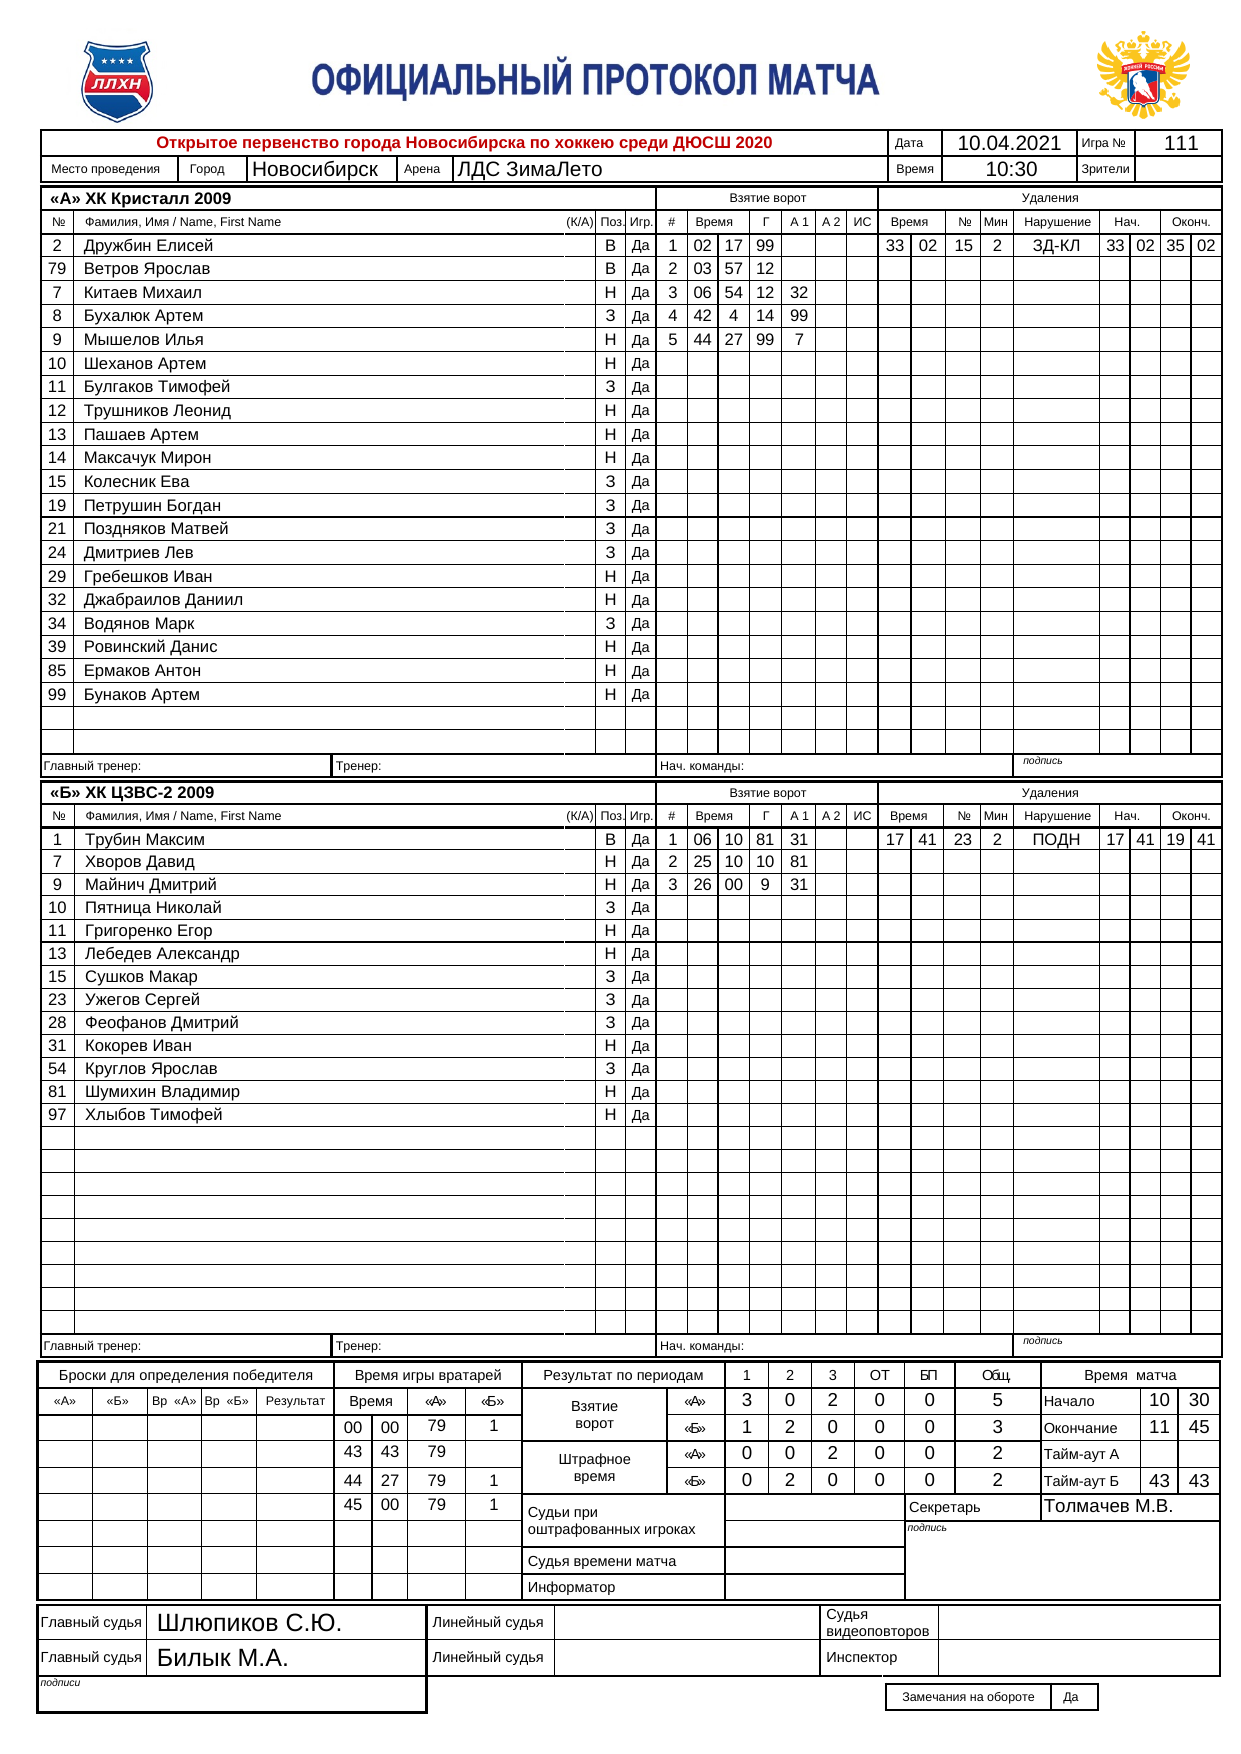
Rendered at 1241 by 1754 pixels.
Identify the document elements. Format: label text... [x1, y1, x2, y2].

table_cell А 2 [816, 805, 846, 826]
table_cell 99 [42, 683, 73, 706]
table_cell [719, 1081, 749, 1103]
table_cell [946, 328, 980, 351]
table_cell [912, 1058, 943, 1079]
table_cell [912, 896, 943, 918]
table_cell [816, 281, 846, 303]
table_cell З [596, 1012, 625, 1033]
table_cell 29 [42, 565, 73, 587]
table_header Удаления [879, 783, 1221, 803]
table_cell [816, 1012, 846, 1033]
table_cell [1131, 636, 1160, 658]
table_cell [1014, 1012, 1099, 1033]
table_cell [42, 1173, 74, 1195]
table_cell [657, 1058, 687, 1079]
table_cell [688, 1127, 717, 1149]
table_cell [847, 235, 877, 256]
table_cell [944, 1104, 980, 1126]
table_cell 23 [944, 829, 980, 849]
table_cell [657, 1127, 687, 1149]
table_cell [816, 1035, 846, 1057]
table_cell [1131, 896, 1160, 918]
table_cell [1100, 920, 1129, 941]
table_cell Ветров Ярослав [74, 257, 564, 280]
table_cell [688, 565, 717, 587]
table_cell 14 [750, 305, 781, 327]
table_cell [1100, 423, 1129, 445]
table_cell [1131, 874, 1160, 895]
table_cell [912, 588, 945, 611]
table_cell Время [879, 805, 943, 826]
table_cell [1014, 1150, 1099, 1172]
table_cell [981, 328, 1013, 351]
table_cell 23 [42, 989, 74, 1011]
table_cell 79 [408, 1441, 465, 1467]
table_cell [1131, 305, 1160, 327]
table_cell [912, 470, 945, 493]
table_cell 13 [42, 943, 74, 964]
table_cell 13 [42, 423, 73, 445]
table_header «А» ХК Кристалл 2009 [42, 188, 655, 209]
table_cell [1161, 470, 1190, 493]
table_cell 81 [782, 850, 815, 872]
table_cell 0 [812, 1415, 854, 1440]
table_cell [257, 1441, 333, 1467]
table_cell [782, 352, 815, 374]
table_cell [93, 1574, 147, 1599]
table_cell 5 [956, 1389, 1040, 1413]
table_cell 0 [905, 1468, 954, 1493]
table_cell 24 [42, 541, 73, 564]
table_cell [1100, 588, 1129, 611]
table_cell [981, 1035, 1013, 1057]
table_cell [688, 920, 717, 941]
table_header Время матча [1042, 1363, 1219, 1387]
table_cell [816, 588, 846, 611]
table_cell 9 [42, 328, 73, 351]
table_cell [1192, 1173, 1221, 1195]
table_cell А 1 [782, 211, 815, 233]
table_cell [257, 1416, 333, 1440]
table_cell [782, 1311, 815, 1333]
table_cell [1100, 874, 1129, 895]
table_cell [257, 1468, 333, 1493]
table_cell [93, 1547, 147, 1573]
table_cell [1161, 376, 1190, 398]
table_cell 81 [42, 1081, 74, 1103]
table_cell 03 [688, 257, 717, 280]
table_cell [816, 730, 846, 753]
table_cell [981, 659, 1013, 682]
table_cell [750, 1127, 781, 1149]
table_cell [981, 1196, 1013, 1218]
table_cell [1192, 1265, 1221, 1287]
table_cell 3 [657, 281, 687, 303]
table_cell [879, 588, 910, 611]
table_cell Г [750, 805, 781, 826]
table_cell 11 [42, 376, 73, 398]
table_cell [565, 1035, 595, 1057]
table_cell Вр «А» [148, 1389, 201, 1413]
table_cell [816, 376, 846, 398]
table_cell [565, 874, 595, 895]
table_cell 99 [750, 235, 781, 256]
table_cell [981, 943, 1013, 964]
table_cell [719, 1311, 749, 1333]
table_cell [719, 683, 749, 706]
table_cell [944, 874, 980, 895]
table_cell [946, 281, 980, 303]
table_cell [750, 565, 781, 587]
table_cell [657, 518, 687, 540]
table_cell [1192, 989, 1221, 1011]
table_cell [565, 257, 595, 280]
table_cell [657, 920, 687, 941]
table_cell [750, 588, 781, 611]
table_cell [1100, 328, 1129, 351]
table_cell Да [626, 446, 655, 469]
table_cell [981, 1150, 1013, 1172]
table_cell [1131, 352, 1160, 374]
table_cell [1161, 305, 1190, 327]
table_cell [946, 636, 980, 658]
table_cell [565, 989, 595, 1011]
table_cell [373, 1547, 407, 1573]
table_cell Нач. [1100, 211, 1160, 233]
table_cell [93, 1416, 147, 1440]
table_cell [816, 352, 846, 374]
table_cell [782, 683, 815, 706]
table_cell [981, 518, 1013, 540]
table_cell Время [688, 211, 749, 233]
table_cell [879, 966, 910, 987]
table_cell [847, 328, 877, 351]
table_cell [750, 1150, 781, 1172]
table_cell [74, 707, 564, 729]
table_cell Вр «Б» [202, 1389, 256, 1413]
table_cell [879, 376, 910, 398]
table_cell [1161, 730, 1190, 753]
table_cell 0 [855, 1442, 904, 1467]
table_cell [750, 730, 781, 753]
table_cell [816, 235, 846, 256]
table_cell [946, 423, 980, 445]
table_cell [816, 1265, 846, 1287]
table_cell [565, 588, 595, 611]
table_cell [1161, 1265, 1190, 1287]
table_cell [688, 1081, 717, 1103]
table_cell [944, 1196, 980, 1218]
table_cell [1161, 328, 1190, 351]
table_cell Да [626, 1081, 655, 1103]
table_cell [626, 1265, 655, 1287]
table_cell 00 [373, 1416, 407, 1440]
table_cell [750, 636, 781, 658]
table_cell [782, 1196, 815, 1218]
table_cell Фамилия, Имя / Name, First Name [75, 805, 565, 826]
table_cell [816, 399, 846, 422]
table_cell В [596, 235, 625, 256]
table_cell 2 [956, 1468, 1040, 1493]
table_cell [946, 683, 980, 706]
table_cell Нарушение [1014, 805, 1099, 826]
table_cell [750, 470, 781, 493]
table_cell 31 [782, 829, 815, 849]
table_cell Водянов Марк [74, 612, 564, 634]
table_cell [981, 446, 1013, 469]
table_cell [74, 730, 564, 753]
table_cell [719, 1012, 749, 1033]
table_cell Н [596, 850, 625, 872]
table_cell [782, 1288, 815, 1310]
table_cell [1161, 1104, 1190, 1126]
table_cell [782, 636, 815, 658]
table_cell [688, 707, 717, 729]
table_cell [42, 707, 73, 729]
table_cell [1161, 1035, 1190, 1057]
table_cell Да [626, 328, 655, 351]
table_cell [688, 376, 717, 398]
table_cell [782, 966, 815, 987]
table_cell Джабраилов Даниил [74, 588, 564, 611]
table_cell 30 [1179, 1389, 1219, 1413]
table_cell [1014, 850, 1099, 872]
table_cell [1192, 850, 1221, 872]
table_cell [202, 1521, 256, 1546]
table_cell [847, 399, 877, 422]
table_cell [750, 1196, 781, 1218]
table_cell [1192, 328, 1221, 351]
table_cell [1192, 636, 1221, 658]
table_cell [912, 257, 945, 280]
table_cell [657, 1219, 687, 1241]
table_cell [946, 518, 980, 540]
table_cell [1014, 588, 1099, 611]
table_cell [466, 1547, 521, 1573]
table_cell [565, 235, 595, 256]
table_cell [847, 1219, 877, 1241]
table_cell [1161, 874, 1190, 895]
table_cell [944, 896, 980, 918]
table_cell 10 [719, 829, 749, 849]
table_cell [981, 470, 1013, 493]
table_cell [1192, 1311, 1221, 1333]
table_cell [816, 896, 846, 918]
table_cell [847, 829, 877, 849]
table_cell [782, 518, 815, 540]
table_cell [565, 1058, 595, 1079]
table_cell [847, 470, 877, 493]
table_cell [565, 730, 595, 753]
table_cell [1161, 683, 1190, 706]
table_cell [981, 1104, 1013, 1126]
table_cell [565, 920, 595, 941]
table_cell 44 [688, 328, 717, 351]
table_cell [782, 1058, 815, 1079]
table_cell Мышелов Илья [74, 328, 564, 351]
table_cell [1100, 399, 1129, 422]
table_cell [912, 636, 945, 658]
table_cell [1100, 896, 1129, 918]
table_cell [847, 636, 877, 658]
table_cell [847, 281, 877, 303]
table_cell 45 [335, 1494, 371, 1520]
table_header Общ. [956, 1363, 1040, 1387]
table_cell 2 [956, 1442, 1040, 1467]
table_cell [782, 446, 815, 469]
table_cell [565, 518, 595, 540]
table_cell [596, 1196, 625, 1218]
table_cell [944, 989, 980, 1011]
table_cell [946, 494, 980, 516]
table_cell [1192, 874, 1221, 895]
table_cell [1014, 1311, 1099, 1333]
table_cell Тайм-аут А [1042, 1441, 1140, 1467]
table_cell [1192, 352, 1221, 374]
table_cell [1161, 352, 1190, 374]
table_cell [719, 376, 749, 398]
table_cell [1192, 707, 1221, 729]
table_cell [1131, 1150, 1160, 1172]
table_cell [912, 730, 945, 753]
table_cell (К/А) [565, 805, 595, 826]
table_cell [816, 683, 846, 706]
table_cell [847, 730, 877, 753]
table_cell Да [626, 305, 655, 327]
table_cell [750, 943, 781, 964]
table_cell [750, 1288, 781, 1310]
table_cell 0 [726, 1468, 768, 1493]
table_cell [847, 1311, 877, 1333]
table_cell 00 [373, 1494, 407, 1520]
table_cell Линейный судья [428, 1606, 554, 1639]
table_cell Да [626, 352, 655, 374]
table_cell Да [626, 659, 655, 682]
table_cell 02 [1192, 235, 1221, 256]
table_cell [946, 707, 980, 729]
table_cell [912, 446, 945, 469]
table_cell [565, 494, 595, 516]
table_cell [565, 1012, 595, 1033]
table_cell [847, 588, 877, 611]
table_cell [42, 1288, 74, 1310]
table_cell [879, 494, 910, 516]
table_cell № [42, 211, 73, 233]
table_cell [981, 1127, 1013, 1149]
table_cell [912, 399, 945, 422]
table_cell Арена [398, 157, 452, 181]
table_cell 31 [782, 874, 815, 895]
table_cell [1100, 446, 1129, 469]
table_cell 11 [1141, 1415, 1177, 1440]
table_cell 9 [42, 874, 74, 895]
table_header «Б» ХК ЦЗВС-2 2009 [42, 783, 655, 803]
table_cell [1100, 1150, 1129, 1172]
table_cell [719, 730, 749, 753]
table_cell [596, 1219, 625, 1241]
table_cell [912, 989, 943, 1011]
table_cell [1100, 541, 1129, 564]
table_cell Нарушение [1014, 211, 1099, 233]
table_cell [912, 966, 943, 987]
table_cell 2 [981, 235, 1013, 256]
table_header Игра № [1078, 131, 1134, 155]
table_cell З [596, 376, 625, 398]
table_cell 7 [42, 281, 73, 303]
table_cell [719, 707, 749, 729]
table_cell [1192, 470, 1221, 493]
table_cell [879, 328, 910, 351]
table_cell [688, 1242, 717, 1264]
table_cell [816, 612, 846, 634]
table_cell [981, 305, 1013, 327]
table_cell [1192, 1058, 1221, 1079]
table_cell 00 [335, 1416, 371, 1440]
table_cell [657, 541, 687, 564]
table_cell [1161, 1288, 1190, 1310]
table_cell Оконч. [1161, 211, 1221, 233]
table_cell В [596, 829, 625, 849]
table_cell [1131, 989, 1160, 1011]
table_cell 4 [719, 305, 749, 327]
table_cell Секретарь [906, 1495, 1040, 1520]
table_cell Да [626, 850, 655, 872]
table_cell Шлюпиков С.Ю. [147, 1606, 425, 1639]
table_cell 12 [42, 399, 73, 422]
table_cell [1014, 707, 1099, 729]
table_cell [1161, 423, 1190, 445]
table_cell [1192, 257, 1221, 280]
table_cell [981, 612, 1013, 634]
table_cell [1131, 966, 1160, 987]
table_cell [1192, 1035, 1221, 1057]
table_cell 1 [466, 1416, 521, 1440]
table_cell [782, 541, 815, 564]
table_cell Хлыбов Тимофей [75, 1104, 564, 1126]
table_header Броски для определения победителя [39, 1363, 333, 1387]
table_cell [42, 1196, 74, 1218]
table_cell [879, 612, 910, 634]
table_cell [719, 541, 749, 564]
table_cell [1161, 1081, 1190, 1103]
table_cell [847, 920, 877, 941]
table_cell [981, 707, 1013, 729]
table_cell [626, 1127, 655, 1149]
table_cell [912, 494, 945, 516]
table_cell [565, 423, 595, 445]
table_cell [816, 1219, 846, 1241]
table_cell В [596, 257, 625, 280]
table_cell [944, 1012, 980, 1033]
table_cell 2 [42, 235, 73, 256]
table_cell [1192, 1196, 1221, 1218]
table_cell [816, 943, 846, 964]
table_cell [782, 494, 815, 516]
table_cell [816, 1081, 846, 1103]
table_cell [981, 1058, 1013, 1079]
table_cell [1100, 1127, 1129, 1149]
table_cell [750, 920, 781, 941]
table_cell [688, 730, 717, 753]
table_cell [981, 1265, 1013, 1287]
table_cell [944, 1219, 980, 1241]
table_cell [688, 541, 717, 564]
table_cell [657, 399, 687, 422]
table_cell [816, 850, 846, 872]
table_cell Н [596, 659, 625, 682]
table_cell [719, 966, 749, 987]
table_cell [1161, 281, 1190, 303]
table_cell 81 [750, 829, 781, 849]
table_cell Н [596, 588, 625, 611]
table_cell [816, 1196, 846, 1218]
table_cell «Б» [668, 1468, 724, 1493]
table_cell 0 [726, 1442, 768, 1467]
table_cell [782, 659, 815, 682]
table_cell [750, 494, 781, 516]
table_cell [688, 518, 717, 540]
table_cell [657, 1311, 687, 1333]
table_cell 79 [408, 1416, 465, 1440]
table_cell 12 [750, 257, 781, 280]
table_cell [257, 1574, 333, 1599]
table_cell [428, 1677, 882, 1711]
table_cell [847, 1265, 877, 1287]
table_cell [1014, 1288, 1099, 1310]
table_cell 79 [408, 1494, 465, 1520]
table_cell [1131, 494, 1160, 516]
table_cell [847, 1127, 877, 1149]
table_cell [816, 920, 846, 941]
table_cell [1131, 920, 1160, 941]
table_cell [1014, 659, 1099, 682]
table_cell [1161, 1058, 1190, 1079]
table_cell [688, 966, 717, 987]
table_cell 27 [373, 1468, 407, 1493]
table_cell 85 [42, 659, 73, 682]
table_cell [657, 565, 687, 587]
table_cell [565, 281, 595, 303]
table_cell [879, 352, 910, 374]
table_cell [719, 920, 749, 941]
table_cell [148, 1468, 201, 1493]
table_cell [1099, 1682, 1220, 1711]
table_cell [981, 541, 1013, 564]
table_cell Да [626, 257, 655, 280]
table_cell [565, 850, 595, 872]
table_cell [565, 636, 595, 658]
table_cell Пятница Николай [75, 896, 564, 918]
table_cell [1131, 1265, 1160, 1287]
table_cell [626, 730, 655, 753]
table_cell Время [879, 211, 945, 233]
table_cell 54 [42, 1058, 74, 1079]
table_cell [1100, 707, 1129, 729]
table_cell [847, 1242, 877, 1264]
table_cell [879, 989, 910, 1011]
table_cell [1100, 1311, 1129, 1333]
table_cell 17 [1100, 829, 1129, 849]
table_cell [816, 565, 846, 587]
table_cell Время [335, 1389, 407, 1413]
table_cell [750, 1104, 781, 1126]
table_header 10.04.2021 [943, 131, 1076, 155]
table_cell [408, 1574, 465, 1599]
table_cell [1131, 518, 1160, 540]
table_cell [847, 305, 877, 327]
table_cell Главный тренер: [42, 755, 330, 776]
table_cell Инспектор [821, 1640, 938, 1675]
table_cell Информатор [523, 1575, 724, 1599]
table_cell [879, 1058, 910, 1079]
table_cell [719, 943, 749, 964]
table_cell 19 [42, 494, 73, 516]
table_cell 02 [688, 235, 717, 256]
table_cell [1192, 588, 1221, 611]
table_cell 10 [1141, 1389, 1177, 1413]
table_cell [1192, 446, 1221, 469]
table_cell 8 [42, 305, 73, 327]
table_cell [1192, 494, 1221, 516]
table_cell [42, 1150, 74, 1172]
table_cell [1131, 446, 1160, 469]
table_cell 11 [42, 920, 74, 941]
table_cell [1131, 943, 1160, 964]
table_cell Линейный судья [428, 1640, 554, 1675]
table_cell [466, 1574, 521, 1599]
table_cell [719, 1104, 749, 1126]
table_cell [565, 1288, 595, 1310]
table_cell [1100, 352, 1129, 374]
table_cell [93, 1494, 147, 1520]
table_cell [1100, 943, 1129, 964]
table_cell [912, 328, 945, 351]
table_cell Трушников Леонид [74, 399, 564, 422]
table_cell [847, 565, 877, 587]
table_cell Тайм-аут Б [1042, 1468, 1140, 1493]
table_cell Да [626, 588, 655, 611]
table_cell 15 [42, 966, 74, 987]
table_cell [1100, 565, 1129, 587]
table_cell [981, 1311, 1013, 1333]
table_cell [750, 707, 781, 729]
table_cell 15 [42, 470, 73, 493]
table_cell [1192, 943, 1221, 964]
table_cell [816, 494, 846, 516]
table_cell [944, 920, 980, 941]
table_cell 3 [726, 1389, 768, 1413]
table_cell [944, 1058, 980, 1079]
table_cell [816, 328, 846, 351]
table_cell [981, 257, 1013, 280]
table_cell [42, 1127, 74, 1149]
table_cell [1161, 636, 1190, 658]
table_cell [944, 1265, 980, 1287]
table_cell [944, 1150, 980, 1172]
table_cell [719, 1196, 749, 1218]
table_cell [1014, 920, 1099, 941]
table_cell [1100, 1173, 1129, 1195]
table_cell Да [626, 636, 655, 658]
table_cell [879, 920, 910, 941]
table_cell [939, 1640, 1219, 1675]
table_cell [719, 636, 749, 658]
table_cell [847, 1288, 877, 1310]
table_cell [847, 683, 877, 706]
table_cell Да [626, 966, 655, 987]
table_cell Да [626, 494, 655, 516]
table_cell [596, 1242, 625, 1264]
table_cell Да [626, 541, 655, 564]
table_cell [879, 1265, 910, 1287]
table_cell [782, 943, 815, 964]
table_cell [39, 1416, 92, 1440]
table_cell [1014, 943, 1099, 964]
table_cell [1161, 612, 1190, 634]
table_cell [782, 730, 815, 753]
table_cell [750, 446, 781, 469]
table_cell [847, 1196, 877, 1218]
table_cell [981, 1081, 1013, 1103]
table_cell [719, 1219, 749, 1241]
table_cell Тренер: [333, 1335, 655, 1356]
table_cell [1131, 612, 1160, 634]
table_cell [944, 1311, 980, 1333]
table_cell 43 [1141, 1468, 1177, 1493]
table_cell 43 [335, 1441, 371, 1467]
table_cell [657, 1196, 687, 1218]
table_cell Оконч. [1161, 805, 1221, 826]
table_cell Город [179, 157, 246, 181]
table_cell [816, 1058, 846, 1079]
table_cell «А» [39, 1389, 92, 1413]
table_cell [1100, 376, 1129, 398]
table_cell № [42, 805, 74, 826]
table_cell [1161, 1127, 1190, 1149]
table_cell [1014, 257, 1099, 280]
table_cell [1192, 1219, 1221, 1241]
table_cell [879, 707, 910, 729]
table_cell [719, 518, 749, 540]
table_cell [657, 989, 687, 1011]
table_cell [1192, 683, 1221, 706]
table_cell [912, 376, 945, 398]
table_cell Гребешков Иван [74, 565, 564, 587]
table_cell [1131, 565, 1160, 587]
table_cell [981, 1173, 1013, 1195]
table_cell [75, 1150, 564, 1172]
table_cell [626, 1288, 655, 1310]
table_cell [912, 707, 945, 729]
table_cell [1100, 1265, 1129, 1287]
table_cell [1014, 494, 1099, 516]
table_cell [1100, 257, 1129, 280]
table_cell [688, 1012, 717, 1033]
table_cell [782, 896, 815, 918]
table_cell [847, 966, 877, 987]
table_cell [688, 1035, 717, 1057]
table_cell [912, 1265, 943, 1287]
table_cell Лебедев Александр [75, 943, 564, 964]
table_cell [657, 588, 687, 611]
table_cell [1014, 1035, 1099, 1057]
table_cell 28 [42, 1012, 74, 1033]
table_cell З [596, 470, 625, 493]
table_cell [1131, 1288, 1160, 1310]
table_header Время игры вратарей [335, 1363, 521, 1387]
table_cell Да [626, 989, 655, 1011]
table_cell Н [596, 1035, 625, 1057]
table_cell [373, 1574, 407, 1599]
table_cell [688, 1058, 717, 1079]
table_cell [719, 446, 749, 469]
table_cell [750, 612, 781, 634]
table_cell Да [626, 376, 655, 398]
table_header Результат по периодам [523, 1363, 724, 1387]
table_cell [1014, 1058, 1099, 1079]
table_cell [726, 1575, 904, 1599]
table_cell [1014, 874, 1099, 895]
table_cell Н [596, 920, 625, 941]
table_cell [596, 1265, 625, 1287]
table_cell [1014, 565, 1099, 587]
table_cell [750, 1173, 781, 1195]
table_cell [719, 1288, 749, 1310]
table_cell [879, 446, 910, 469]
table_cell [1100, 1012, 1129, 1033]
table_cell [1100, 470, 1129, 493]
table_cell Поз. [596, 805, 625, 826]
table_header Да [1052, 1685, 1097, 1709]
table_cell [816, 989, 846, 1011]
table_cell [688, 989, 717, 1011]
table_cell [1100, 1219, 1129, 1241]
table_cell [1161, 1242, 1190, 1264]
table_cell 06 [688, 829, 717, 849]
table_cell [847, 707, 877, 729]
table_cell [847, 943, 877, 964]
table_cell [148, 1416, 201, 1440]
table_cell 10 [750, 850, 781, 872]
table_cell [879, 305, 910, 327]
table_cell [1131, 1081, 1160, 1103]
table_cell [688, 1104, 717, 1126]
table_cell 31 [42, 1035, 74, 1057]
table_cell [944, 1127, 980, 1149]
table_cell ИС [847, 211, 877, 233]
table_cell 2 [812, 1389, 854, 1413]
table_cell [1100, 1288, 1129, 1310]
table_cell Н [596, 281, 625, 303]
table_cell 32 [782, 281, 815, 303]
table_cell Н [596, 446, 625, 469]
table_cell Колесник Ева [74, 470, 564, 493]
table_cell 3 [956, 1415, 1040, 1440]
table_cell Н [596, 399, 625, 422]
table_cell [719, 352, 749, 374]
table_cell 2 [769, 1415, 811, 1440]
table_cell [912, 1127, 943, 1149]
table_cell Да [626, 281, 655, 303]
table_cell 33 [1100, 235, 1129, 256]
table_cell [688, 352, 717, 374]
table_header 1 [726, 1363, 768, 1387]
table_cell Поз. [596, 211, 625, 233]
table_cell Мин [981, 805, 1013, 826]
table_cell Нач. команды: [657, 755, 1012, 776]
table_cell [1014, 423, 1099, 445]
table_cell [719, 470, 749, 493]
table_cell [626, 1196, 655, 1218]
table_header 2 [769, 1363, 811, 1387]
table_cell [1136, 157, 1221, 181]
table_cell [202, 1574, 256, 1599]
table_cell [946, 730, 980, 753]
table_cell [847, 376, 877, 398]
table_cell Время [889, 157, 941, 181]
table_cell [1014, 989, 1099, 1011]
table_cell [912, 1219, 943, 1241]
table_header Взятие ворот [657, 188, 877, 209]
table_cell Кокорев Иван [75, 1035, 564, 1057]
table_cell [626, 1311, 655, 1333]
table_cell [688, 470, 717, 493]
table_cell подпись [1014, 1335, 1221, 1356]
table_cell [555, 1640, 819, 1675]
table_cell [946, 659, 980, 682]
table_cell [879, 874, 910, 895]
table_cell Да [626, 612, 655, 634]
table_cell [148, 1521, 201, 1546]
table_cell [1161, 1219, 1190, 1241]
table_cell [148, 1574, 201, 1599]
table_cell [879, 1150, 910, 1172]
table_cell [912, 305, 945, 327]
table_cell [879, 1127, 910, 1149]
table_cell [1192, 541, 1221, 564]
table_cell [1131, 328, 1160, 351]
table_cell 10 [719, 850, 749, 872]
table_cell «А» [668, 1442, 724, 1467]
table_cell # [657, 211, 687, 233]
table_cell [981, 376, 1013, 398]
table_cell [1131, 707, 1160, 729]
table_cell Шеханов Артем [74, 352, 564, 374]
table_cell Да [626, 829, 655, 849]
table_cell [816, 1150, 846, 1172]
table_cell [1161, 1173, 1190, 1195]
table_cell Мин [981, 211, 1013, 233]
table_cell Нач. [1100, 805, 1160, 826]
table_cell 0 [905, 1442, 954, 1467]
table_cell [1100, 305, 1129, 327]
table_cell Да [626, 1104, 655, 1126]
table_cell 0 [855, 1415, 904, 1440]
table_cell [944, 1173, 980, 1195]
table_cell 41 [1131, 829, 1160, 849]
table_cell [688, 399, 717, 422]
table_cell Н [596, 874, 625, 895]
table_cell [879, 1104, 910, 1126]
table_cell [688, 943, 717, 964]
picture [5, 28, 1197, 129]
table_cell [1131, 541, 1160, 564]
table_cell [1161, 989, 1190, 1011]
table_cell [847, 1012, 877, 1033]
table_cell [847, 896, 877, 918]
table_cell [626, 1242, 655, 1264]
table_cell [1192, 376, 1221, 398]
table_cell 17 [719, 235, 749, 256]
table_cell [466, 1521, 521, 1546]
table_cell [1192, 1288, 1221, 1310]
table_cell [1192, 896, 1221, 918]
table_cell Нач. команды: [657, 1335, 1012, 1356]
table_header Удаления [879, 188, 1221, 209]
table_cell [750, 1311, 781, 1333]
table_cell [657, 966, 687, 987]
table_cell [565, 829, 595, 849]
table_cell [1014, 636, 1099, 658]
table_cell 41 [1192, 829, 1221, 849]
table_cell Да [626, 683, 655, 706]
table_cell [719, 989, 749, 1011]
table_cell [1131, 1173, 1160, 1195]
table_cell [879, 1081, 910, 1103]
table_cell [657, 1173, 687, 1195]
table_cell [42, 1311, 74, 1333]
table_cell [912, 659, 945, 682]
table_cell [565, 1104, 595, 1126]
table_cell [657, 1035, 687, 1057]
table_cell Игр. [626, 211, 655, 233]
table_cell [981, 636, 1013, 658]
table_cell [912, 943, 943, 964]
table_cell Ужегов Сергей [75, 989, 564, 1011]
table_cell [1131, 1127, 1160, 1149]
table_cell [657, 423, 687, 445]
table_cell Дружбин Елисей [74, 235, 564, 256]
table_cell [782, 1012, 815, 1033]
table_cell подпись [1014, 755, 1221, 776]
table_cell [946, 565, 980, 587]
table_cell [148, 1441, 201, 1467]
table_cell Булгаков Тимофей [74, 376, 564, 398]
table_cell Результат [257, 1389, 333, 1413]
table_cell 1 [726, 1415, 768, 1440]
table_cell [847, 850, 877, 872]
table_cell [981, 850, 1013, 872]
table_cell [879, 541, 910, 564]
table_cell 99 [782, 305, 815, 327]
table_cell [750, 352, 781, 374]
table_cell 0 [769, 1389, 811, 1413]
table_cell [782, 423, 815, 445]
table_cell [944, 1242, 980, 1264]
table_cell [373, 1521, 407, 1546]
table_cell [1161, 588, 1190, 611]
table_cell [816, 518, 846, 540]
table_cell Судья видеоповторов [821, 1606, 938, 1639]
table_cell 14 [42, 446, 73, 469]
table_cell 10 [42, 896, 74, 918]
table_cell [688, 446, 717, 469]
table_cell [879, 1196, 910, 1218]
table_cell [719, 612, 749, 634]
table_cell Фамилия, Имя / Name, First Name [74, 211, 565, 233]
table_cell Н [596, 1104, 625, 1126]
table_cell [1131, 683, 1160, 706]
table_cell Да [626, 1058, 655, 1079]
table_cell 35 [1161, 235, 1190, 256]
table_cell Новосибирск [248, 157, 396, 181]
table_cell [981, 730, 1013, 753]
table_cell [944, 850, 980, 872]
table_cell [782, 1104, 815, 1126]
table_cell [981, 494, 1013, 516]
table_cell З [596, 1058, 625, 1079]
table_cell [782, 1242, 815, 1264]
table_cell [1100, 1081, 1129, 1103]
table_cell [466, 1441, 521, 1467]
table_cell 2 [657, 257, 687, 280]
table_cell [883, 1677, 1220, 1681]
table_cell [596, 1150, 625, 1172]
table_cell [816, 829, 846, 849]
table_cell 06 [688, 281, 717, 303]
table_cell [1100, 1058, 1129, 1079]
table_cell Зрители [1078, 157, 1134, 181]
table_cell [1131, 1058, 1160, 1079]
table_cell Н [596, 352, 625, 374]
table_cell [565, 1242, 595, 1264]
table_cell [565, 376, 595, 398]
table_cell [879, 1173, 910, 1195]
table_cell [596, 707, 625, 729]
table_cell [39, 1468, 92, 1493]
table_cell [944, 1081, 980, 1103]
table_cell [1161, 920, 1190, 941]
table_cell [1014, 399, 1099, 422]
table_cell [39, 1441, 92, 1467]
table_cell [912, 565, 945, 587]
table_cell [750, 1081, 781, 1103]
table_cell [596, 1127, 625, 1149]
table_cell [782, 1173, 815, 1195]
table_cell Григоренко Егор [75, 920, 564, 941]
table_cell 17 [879, 829, 910, 849]
table_cell [1131, 1035, 1160, 1057]
table_cell [75, 1173, 564, 1195]
table_cell 26 [688, 874, 717, 895]
table_cell 54 [719, 281, 749, 303]
table_cell [1014, 541, 1099, 564]
table_cell [39, 1547, 92, 1573]
table_cell [816, 966, 846, 987]
table_cell [257, 1494, 333, 1520]
table_cell [657, 1012, 687, 1033]
table_cell [657, 1265, 687, 1287]
table_cell [944, 1035, 980, 1057]
table_cell 0 [855, 1468, 904, 1493]
table_cell [42, 1265, 74, 1287]
table_cell [657, 612, 687, 634]
table_cell [981, 565, 1013, 587]
table_cell Время [688, 805, 749, 826]
table_cell [39, 1494, 92, 1520]
table_cell [879, 399, 910, 422]
table_cell [657, 943, 687, 964]
table_cell [1161, 850, 1190, 872]
table_cell [626, 1219, 655, 1241]
table_cell [42, 1219, 74, 1241]
table_cell [750, 1035, 781, 1057]
table_cell [879, 257, 910, 280]
table_cell [93, 1468, 147, 1493]
table_cell [1100, 659, 1129, 682]
table_cell Да [626, 565, 655, 587]
table_cell 32 [42, 588, 73, 611]
table_cell 00 [719, 874, 749, 895]
table_cell [688, 1311, 717, 1333]
table_cell № [946, 211, 980, 233]
table_cell [1192, 1081, 1221, 1103]
table_cell [565, 470, 595, 493]
table_cell [39, 1521, 92, 1546]
table_cell [847, 874, 877, 895]
table_header ОТ [855, 1363, 904, 1387]
table_cell [879, 518, 910, 540]
table_cell 0 [855, 1389, 904, 1413]
table_cell [1014, 1196, 1099, 1218]
table_cell Да [626, 399, 655, 422]
table_cell [719, 588, 749, 611]
table_cell [1100, 494, 1129, 516]
table_cell Толмачев М.В. [1042, 1495, 1219, 1520]
table_cell [1192, 1150, 1221, 1172]
table_cell [1161, 707, 1190, 729]
table_cell [946, 612, 980, 634]
table_cell [912, 1311, 943, 1333]
table_cell [946, 588, 980, 611]
table_cell [657, 470, 687, 493]
table_cell [408, 1547, 465, 1573]
table_cell [202, 1416, 256, 1440]
table_cell Г [750, 211, 781, 233]
table_cell [688, 423, 717, 445]
table_cell [1100, 518, 1129, 540]
table_cell [1014, 1219, 1099, 1241]
table_cell Да [626, 874, 655, 895]
table_cell Да [626, 235, 655, 256]
table_cell [93, 1441, 147, 1467]
table_cell [816, 541, 846, 564]
table_cell [1014, 730, 1099, 753]
table_cell [879, 850, 910, 872]
table_cell 42 [688, 305, 717, 327]
table_header Замечания на обороте [887, 1685, 1050, 1709]
table_cell Н [596, 943, 625, 964]
table_header Дата [889, 131, 941, 155]
table_cell [782, 989, 815, 1011]
table_cell [816, 874, 846, 895]
table_cell [847, 446, 877, 469]
table_cell Н [596, 1081, 625, 1103]
table_cell [688, 612, 717, 634]
table_cell [1014, 1104, 1099, 1126]
table_cell 12 [750, 281, 781, 303]
table_cell [816, 257, 846, 280]
table_cell [1100, 1104, 1129, 1126]
table_cell [816, 1242, 846, 1264]
table_cell [1014, 1265, 1099, 1287]
table_cell 1 [42, 829, 74, 849]
table_cell [1100, 1035, 1129, 1057]
table_cell [1014, 683, 1099, 706]
table_cell 27 [719, 328, 749, 351]
table_cell [42, 730, 73, 753]
table_cell [946, 446, 980, 469]
table_cell [1192, 423, 1221, 445]
table_cell [565, 966, 595, 987]
table_cell [202, 1494, 256, 1520]
table_cell [596, 1288, 625, 1310]
table_cell [946, 470, 980, 493]
table_cell [657, 1242, 687, 1264]
table_cell [1192, 659, 1221, 682]
table_cell Главный тренер: [42, 1335, 330, 1356]
table_cell Да [626, 1035, 655, 1057]
table_cell Тренер: [333, 755, 655, 776]
table_cell [1131, 1311, 1160, 1333]
table_cell [879, 470, 910, 493]
table_cell [719, 659, 749, 682]
table_cell [939, 1606, 1219, 1639]
table_cell [75, 1265, 564, 1287]
table_cell [1192, 612, 1221, 634]
table_cell 99 [750, 328, 781, 351]
table_cell [944, 966, 980, 987]
table_cell [335, 1574, 371, 1599]
table_cell «Б» [668, 1415, 724, 1440]
table_cell [1131, 1196, 1160, 1218]
table_cell Сушков Макар [75, 966, 564, 987]
table_cell З [596, 541, 625, 564]
table_cell [1161, 399, 1190, 422]
table_cell «Б» [93, 1389, 147, 1413]
table_cell 3 [657, 874, 687, 895]
table_cell 0 [769, 1442, 811, 1467]
table_cell [847, 352, 877, 374]
table_cell Да [626, 470, 655, 493]
table_cell ПОДН [1014, 829, 1099, 849]
table_cell 43 [1179, 1468, 1219, 1493]
table_cell 45 [1179, 1415, 1219, 1440]
table_cell [726, 1521, 904, 1546]
table_cell [847, 612, 877, 634]
table_cell 1 [466, 1494, 521, 1520]
table_cell [688, 494, 717, 516]
table_cell [1131, 399, 1160, 422]
table_cell [1179, 1441, 1219, 1467]
table_cell [879, 1012, 910, 1033]
table_cell Петрушин Богдан [74, 494, 564, 516]
table_cell [719, 896, 749, 918]
table_cell [847, 1173, 877, 1195]
table_cell 0 [812, 1468, 854, 1493]
table_cell [847, 541, 877, 564]
table_cell [1100, 612, 1129, 634]
table_cell [565, 1219, 595, 1241]
table_cell [912, 850, 943, 872]
table_cell [912, 1288, 943, 1310]
table_cell [1131, 376, 1160, 398]
table_cell Окончание [1042, 1415, 1140, 1440]
table_cell [565, 659, 595, 682]
table_cell [847, 257, 877, 280]
table_cell [1014, 376, 1099, 398]
table_cell [782, 235, 815, 256]
table_cell [879, 896, 910, 918]
table_cell Н [596, 423, 625, 445]
table_cell «А» [408, 1389, 465, 1413]
table_cell [944, 943, 980, 964]
table_cell [555, 1606, 819, 1639]
table_cell [408, 1521, 465, 1546]
table_cell [847, 494, 877, 516]
table_cell [750, 1012, 781, 1033]
table_cell 39 [42, 636, 73, 658]
table_cell Ровинский Данис [74, 636, 564, 658]
table_cell З [596, 966, 625, 987]
table_cell [657, 707, 687, 729]
table_cell [626, 707, 655, 729]
table_cell 10:30 [943, 157, 1076, 181]
table_header Взятие ворот [657, 783, 877, 803]
table_cell [719, 423, 749, 445]
table_cell [847, 1058, 877, 1079]
table_cell [565, 446, 595, 469]
table_cell [847, 1150, 877, 1172]
table_cell [335, 1547, 371, 1573]
table_cell [981, 1242, 1013, 1264]
table_cell [39, 1574, 92, 1599]
table_cell [719, 494, 749, 516]
table_cell [946, 305, 980, 327]
table_cell [944, 1288, 980, 1310]
table_cell [202, 1547, 256, 1573]
table_cell Н [596, 328, 625, 351]
table_cell [626, 1173, 655, 1195]
table_cell [782, 399, 815, 422]
table_cell [565, 541, 595, 564]
table_cell [688, 1150, 717, 1172]
table_cell [565, 1150, 595, 1172]
table_cell [879, 281, 910, 303]
table_cell 9 [750, 874, 781, 895]
table_cell [816, 1127, 846, 1149]
table_cell Шумихин Владимир [75, 1081, 564, 1103]
table_cell [1161, 1012, 1190, 1033]
table_cell 1 [657, 829, 687, 849]
table_cell [782, 588, 815, 611]
table_cell [782, 1219, 815, 1241]
table_cell [847, 1035, 877, 1057]
table_cell [565, 352, 595, 374]
table_cell [75, 1219, 564, 1241]
table_cell [1192, 1127, 1221, 1149]
table_cell [750, 659, 781, 682]
table_cell [565, 565, 595, 587]
table_cell [946, 257, 980, 280]
table_cell [782, 707, 815, 729]
table_cell [1100, 636, 1129, 658]
table_cell [879, 1242, 910, 1264]
table_cell 19 [1161, 829, 1190, 849]
table_cell [981, 423, 1013, 445]
table_cell Да [626, 518, 655, 540]
table_cell 5 [657, 328, 687, 351]
table_cell 10 [42, 352, 73, 374]
table_cell [1192, 920, 1221, 941]
table_cell [688, 588, 717, 611]
table_cell [981, 966, 1013, 987]
table_cell [657, 494, 687, 516]
table_cell Н [596, 565, 625, 587]
table_cell [1192, 966, 1221, 987]
table_cell [1161, 943, 1190, 964]
table_cell [912, 612, 945, 634]
table_cell подпись [906, 1522, 1219, 1599]
table_cell [257, 1521, 333, 1546]
table_cell [1131, 1219, 1160, 1241]
table_cell 4 [657, 305, 687, 327]
table_cell [879, 423, 910, 445]
table_cell [912, 281, 945, 303]
table_cell [1100, 1196, 1129, 1218]
table_cell [912, 1150, 943, 1172]
table_cell [782, 612, 815, 634]
table_cell 02 [912, 235, 945, 256]
table_cell [1131, 1242, 1160, 1264]
table_header 111 [1136, 131, 1221, 155]
table_cell [148, 1547, 201, 1573]
table_cell З [596, 305, 625, 327]
table_cell [750, 541, 781, 564]
table_cell 97 [42, 1104, 74, 1126]
table_cell [657, 376, 687, 398]
table_cell 0 [905, 1415, 954, 1440]
table_cell [1192, 518, 1221, 540]
table_cell [1192, 730, 1221, 753]
table_cell Пашаев Артем [74, 423, 564, 445]
table_header БП [905, 1363, 954, 1387]
table_cell З [596, 518, 625, 540]
table_cell [782, 1150, 815, 1172]
table_cell [1014, 446, 1099, 469]
table_cell З [596, 494, 625, 516]
table_cell Дмитриев Лев [74, 541, 564, 564]
table_cell [1014, 518, 1099, 540]
table_cell Бунаков Артем [74, 683, 564, 706]
table_cell [750, 683, 781, 706]
table_cell [657, 446, 687, 469]
table_cell [1192, 1012, 1221, 1033]
table_cell [1161, 1311, 1190, 1333]
table_cell [981, 989, 1013, 1011]
table_cell А 1 [782, 805, 815, 826]
table_cell [719, 1173, 749, 1195]
table_cell 2 [769, 1468, 811, 1493]
table_cell А 2 [816, 211, 846, 233]
table_cell подписи [39, 1677, 425, 1711]
table_cell Главный судья [39, 1640, 146, 1675]
table_cell [816, 1311, 846, 1333]
table_cell [912, 874, 943, 895]
table_cell [782, 1265, 815, 1287]
table_cell 79 [42, 257, 73, 280]
table_cell Да [626, 920, 655, 941]
table_cell [912, 518, 945, 540]
table_cell [1100, 850, 1129, 872]
table_cell 1 [657, 235, 687, 256]
table_cell [750, 896, 781, 918]
table_cell [719, 1035, 749, 1057]
table_cell [782, 470, 815, 493]
table_cell [912, 920, 943, 941]
table_cell Майнич Дмитрий [75, 874, 564, 895]
table_cell [75, 1288, 564, 1310]
table_cell [750, 1219, 781, 1241]
table_cell [912, 1012, 943, 1033]
table_cell Да [626, 896, 655, 918]
table_cell [1141, 1441, 1177, 1467]
table_cell «А» [668, 1389, 724, 1413]
table_cell [75, 1196, 564, 1218]
table_cell [1100, 966, 1129, 987]
table_cell [202, 1441, 256, 1467]
table_cell [688, 636, 717, 658]
table_cell [719, 1242, 749, 1264]
table_cell [565, 1173, 595, 1195]
table_cell [75, 1127, 564, 1149]
table_cell [657, 730, 687, 753]
table_cell 79 [408, 1468, 465, 1493]
table_cell [1100, 1242, 1129, 1264]
table_cell [202, 1468, 256, 1493]
table_cell [847, 989, 877, 1011]
table_cell [750, 518, 781, 540]
table_cell [879, 659, 910, 682]
table_cell [1192, 565, 1221, 587]
table_cell [782, 1127, 815, 1149]
table_cell [816, 636, 846, 658]
table_cell [719, 399, 749, 422]
table_cell [912, 1196, 943, 1218]
table_cell [596, 730, 625, 753]
table_cell [657, 683, 687, 706]
table_cell [719, 565, 749, 587]
table_cell [1161, 1196, 1190, 1218]
table_cell [719, 1150, 749, 1172]
table_cell [816, 470, 846, 493]
table_cell 33 [879, 235, 910, 256]
table_cell Максачук Мирон [74, 446, 564, 469]
table_cell «Б » [466, 1389, 521, 1413]
table_cell [688, 1219, 717, 1241]
table_cell [816, 1104, 846, 1126]
table_cell [912, 1081, 943, 1103]
table_cell [657, 352, 687, 374]
table_cell 34 [42, 612, 73, 634]
table_cell [565, 1311, 595, 1333]
table_cell [726, 1548, 904, 1573]
table_cell [1161, 257, 1190, 280]
table_cell [1192, 305, 1221, 327]
table_cell [1014, 612, 1099, 634]
table_cell Ермаков Антон [74, 659, 564, 682]
table_cell [1192, 281, 1221, 303]
table_cell [719, 1058, 749, 1079]
table_cell [750, 966, 781, 987]
table_cell Игр. [626, 805, 655, 826]
table_cell Судьи при оштрафованных игроках [523, 1495, 724, 1546]
table_cell [596, 1173, 625, 1195]
table_cell [719, 1127, 749, 1149]
table_cell ЗД-КЛ [1014, 235, 1099, 256]
table_cell [1014, 1242, 1099, 1264]
table_cell (К/А) [565, 211, 595, 233]
table_cell [1192, 399, 1221, 422]
table_cell [1014, 470, 1099, 493]
table_cell [1014, 896, 1099, 918]
table_cell [847, 659, 877, 682]
table_cell [946, 352, 980, 374]
table_cell [565, 305, 595, 327]
table_cell Билык М.А. [147, 1640, 425, 1675]
table_cell [1131, 730, 1160, 753]
table_cell [1100, 683, 1129, 706]
table_cell [1161, 494, 1190, 516]
table_cell Да [626, 1012, 655, 1033]
table_cell Бухалюк Артем [74, 305, 564, 327]
table_cell [1131, 588, 1160, 611]
table_cell [750, 1242, 781, 1264]
table_cell Штрафное время [523, 1442, 666, 1493]
table_cell [879, 1035, 910, 1057]
table_header 3 [812, 1363, 854, 1387]
table_cell [750, 376, 781, 398]
table_cell Да [626, 423, 655, 445]
table_cell [257, 1547, 333, 1573]
table_cell Начало [1042, 1389, 1140, 1413]
table_cell [847, 1081, 877, 1103]
table_cell [816, 1288, 846, 1310]
table_cell 2 [812, 1442, 854, 1467]
table_cell [75, 1311, 564, 1333]
table_cell [1131, 659, 1160, 682]
table_cell Н [596, 636, 625, 658]
table_cell [688, 1196, 717, 1218]
table_cell З [596, 612, 625, 634]
table_cell [1014, 966, 1099, 987]
table_cell [1014, 1081, 1099, 1103]
table_cell [688, 1265, 717, 1287]
table_cell [946, 541, 980, 564]
table_cell [1014, 352, 1099, 374]
table_cell [782, 565, 815, 587]
table_cell [1131, 281, 1160, 303]
table_cell ЛДС ЗимаЛето [454, 157, 887, 181]
table_cell [1161, 541, 1190, 564]
table_cell Китаев Михаил [74, 281, 564, 303]
table_cell 2 [981, 829, 1013, 849]
table_cell [750, 1058, 781, 1079]
table_cell [565, 896, 595, 918]
table_cell [1014, 1127, 1099, 1149]
table_cell [782, 376, 815, 398]
table_cell [750, 1265, 781, 1287]
table_cell [1131, 1104, 1160, 1126]
table_cell [981, 1288, 1013, 1310]
table_cell [1014, 305, 1099, 327]
table_cell [565, 707, 595, 729]
table_cell [1161, 565, 1190, 587]
table_cell 02 [1131, 235, 1160, 256]
table_cell [1161, 518, 1190, 540]
table_cell [1161, 446, 1190, 469]
table_cell [981, 896, 1013, 918]
table_cell [981, 683, 1013, 706]
table_cell № [944, 805, 980, 826]
table_cell [657, 636, 687, 658]
table_cell [981, 352, 1013, 374]
table_cell [946, 376, 980, 398]
table_cell [688, 896, 717, 918]
table_cell [879, 1288, 910, 1310]
table_cell [912, 683, 945, 706]
table_cell [657, 659, 687, 682]
table_cell [816, 305, 846, 327]
table_cell Судья времени матча [523, 1548, 724, 1573]
table_cell [565, 943, 595, 964]
table_cell [657, 1150, 687, 1172]
table_cell Главный судья [39, 1606, 146, 1639]
table_cell [565, 1127, 595, 1149]
table_cell [816, 423, 846, 445]
table_cell [847, 1104, 877, 1126]
table_cell 7 [782, 328, 815, 351]
table_cell [816, 707, 846, 729]
table_cell [565, 612, 595, 634]
table_cell [981, 281, 1013, 303]
table_cell [657, 1081, 687, 1103]
table_cell [1014, 281, 1099, 303]
table_cell [981, 874, 1013, 895]
table_cell [626, 1150, 655, 1172]
table_cell [1014, 1173, 1099, 1195]
table_cell Место проведения [42, 157, 177, 181]
table_cell [912, 1035, 943, 1057]
table_cell [879, 1311, 910, 1333]
table_cell [981, 920, 1013, 941]
table_cell Да [626, 943, 655, 964]
table_cell [879, 1219, 910, 1241]
table_cell [596, 1311, 625, 1333]
table_cell 2 [657, 850, 687, 872]
table_cell [1014, 328, 1099, 351]
table_cell [782, 1035, 815, 1057]
table_cell [148, 1494, 201, 1520]
table_cell 0 [905, 1389, 954, 1413]
table_cell Поздняков Матвей [74, 518, 564, 540]
table_cell 57 [719, 257, 749, 280]
table_cell Трубин Максим [75, 829, 564, 849]
table_cell [1100, 989, 1129, 1011]
table_cell [782, 1081, 815, 1103]
table_cell Круглов Ярослав [75, 1058, 564, 1079]
table_cell [719, 1265, 749, 1287]
table_cell [816, 1173, 846, 1195]
table_cell [565, 399, 595, 422]
table_cell [782, 920, 815, 941]
table_cell Н [596, 683, 625, 706]
table_cell [981, 588, 1013, 611]
table_cell [688, 1173, 717, 1195]
table_cell [565, 1081, 595, 1103]
table_cell [688, 659, 717, 682]
table_cell [688, 683, 717, 706]
table_cell [565, 328, 595, 351]
table_cell [912, 1242, 943, 1264]
table_cell [879, 943, 910, 964]
table_cell [847, 423, 877, 445]
table_cell 1 [466, 1468, 521, 1493]
table_cell 41 [912, 829, 943, 849]
table_cell [981, 399, 1013, 422]
table_cell [946, 399, 980, 422]
table_cell 25 [688, 850, 717, 872]
table_cell ИС [847, 805, 877, 826]
table_cell [1100, 281, 1129, 303]
table_cell [912, 1173, 943, 1195]
table_cell [1192, 1242, 1221, 1264]
table_cell [750, 399, 781, 422]
table_cell [565, 1196, 595, 1218]
table_header Открытое первенство города Новосибирска по хоккею среди ДЮСШ 2020 [42, 131, 887, 155]
table_cell [847, 518, 877, 540]
table_cell 15 [946, 235, 980, 256]
table_cell [1161, 966, 1190, 987]
table_cell [879, 730, 910, 753]
table_cell 7 [42, 850, 74, 872]
table_cell [688, 1288, 717, 1310]
table_cell [879, 565, 910, 587]
table_cell # [657, 805, 687, 826]
table_cell [750, 423, 781, 445]
table_cell [816, 446, 846, 469]
table_cell [912, 541, 945, 564]
table_cell [657, 896, 687, 918]
table_cell З [596, 989, 625, 1011]
table_cell Феофанов Дмитрий [75, 1012, 564, 1033]
table_cell [1161, 659, 1190, 682]
table_cell З [596, 896, 625, 918]
table_cell [1131, 257, 1160, 280]
table_cell 43 [373, 1441, 407, 1467]
table_cell [912, 352, 945, 374]
table_cell [981, 1012, 1013, 1033]
table_cell Взятие ворот [523, 1389, 666, 1440]
table_cell [335, 1521, 371, 1546]
table_cell [75, 1242, 564, 1264]
table_cell [1192, 1104, 1221, 1126]
table_cell [816, 659, 846, 682]
table_cell [657, 1288, 687, 1310]
table_cell [879, 636, 910, 658]
table_cell [1131, 850, 1160, 872]
table_cell [1161, 1150, 1190, 1172]
table_cell [93, 1521, 147, 1546]
table_cell [879, 683, 910, 706]
table_cell [42, 1242, 74, 1264]
table_cell [782, 257, 815, 280]
table_cell [726, 1495, 904, 1520]
table_cell [657, 1104, 687, 1126]
table_cell [565, 1265, 595, 1287]
table_cell [981, 1219, 1013, 1241]
table_cell [1131, 1012, 1160, 1033]
table_cell Хворов Давид [75, 850, 564, 872]
table_cell [1131, 470, 1160, 493]
table_cell 44 [335, 1468, 371, 1493]
table_cell [1161, 896, 1190, 918]
table_cell [1131, 423, 1160, 445]
table_cell [912, 423, 945, 445]
table_cell [1100, 730, 1129, 753]
table_cell [912, 1104, 943, 1126]
table_cell [750, 989, 781, 1011]
table_cell [565, 683, 595, 706]
table_cell 21 [42, 518, 73, 540]
